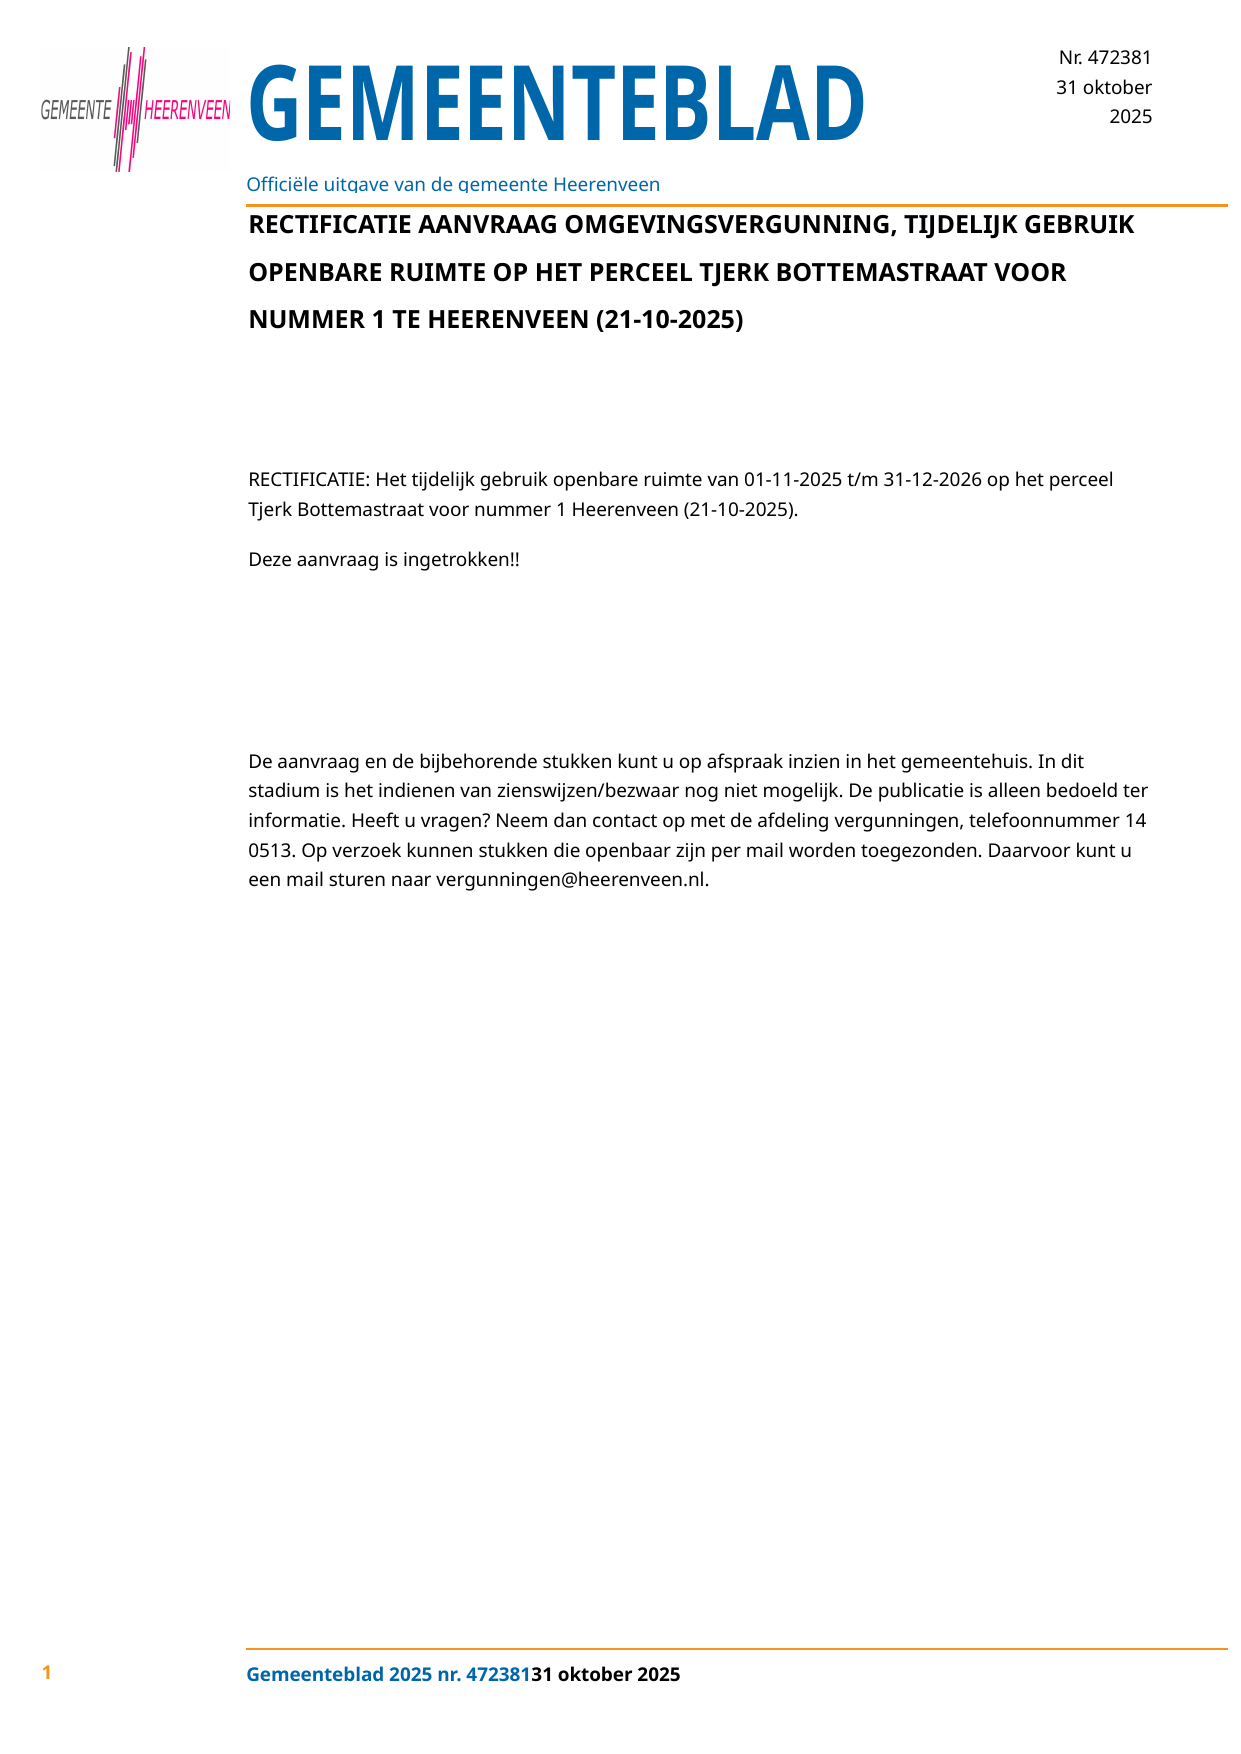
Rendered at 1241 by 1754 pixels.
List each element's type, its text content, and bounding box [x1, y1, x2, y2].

text RECTIFICATIE: Het tijdelijk gebruik openbare ruimte van 01-11-2025 t/m 31-12-2026 op het perceel Tjerk Bottemastraat voor nummer 1 Heerenveen (21-10-2025). [248, 466, 1152, 522]
text RECTIFICATIE AANVRAAG OMGEVINGSVERGUNNING, TIJDELIJK GEBRUIK OPENBARE RUIMTE OP HET PERCEEL TJERK BOTTEMASTRAAT VOOR NUMMER 1 TE HEERENVEEN (21-10-2025) [248, 207, 1152, 336]
text Deze aanvraag is ingetrokken!! [248, 546, 1152, 572]
picture [41, 47, 231, 172]
text De aanvraag en de bijbehorende stukken kunt u op afspraak inzien in het gemeentehuis. In dit stadium is het indienen van zienswijzen/bezwaar nog niet mogelijk. De publicatie is alleen bedoeld ter informatie. Heeft u vragen? Neem dan contact op met de afdeling vergunningen, telefoonnummer 14 0513. Op verzoek kunnen stukken die openbaar zijn per mail worden toegezonden. Daarvoor kunt u een mail sturen naar vergunningen@heerenveen.nl. [248, 748, 1152, 892]
